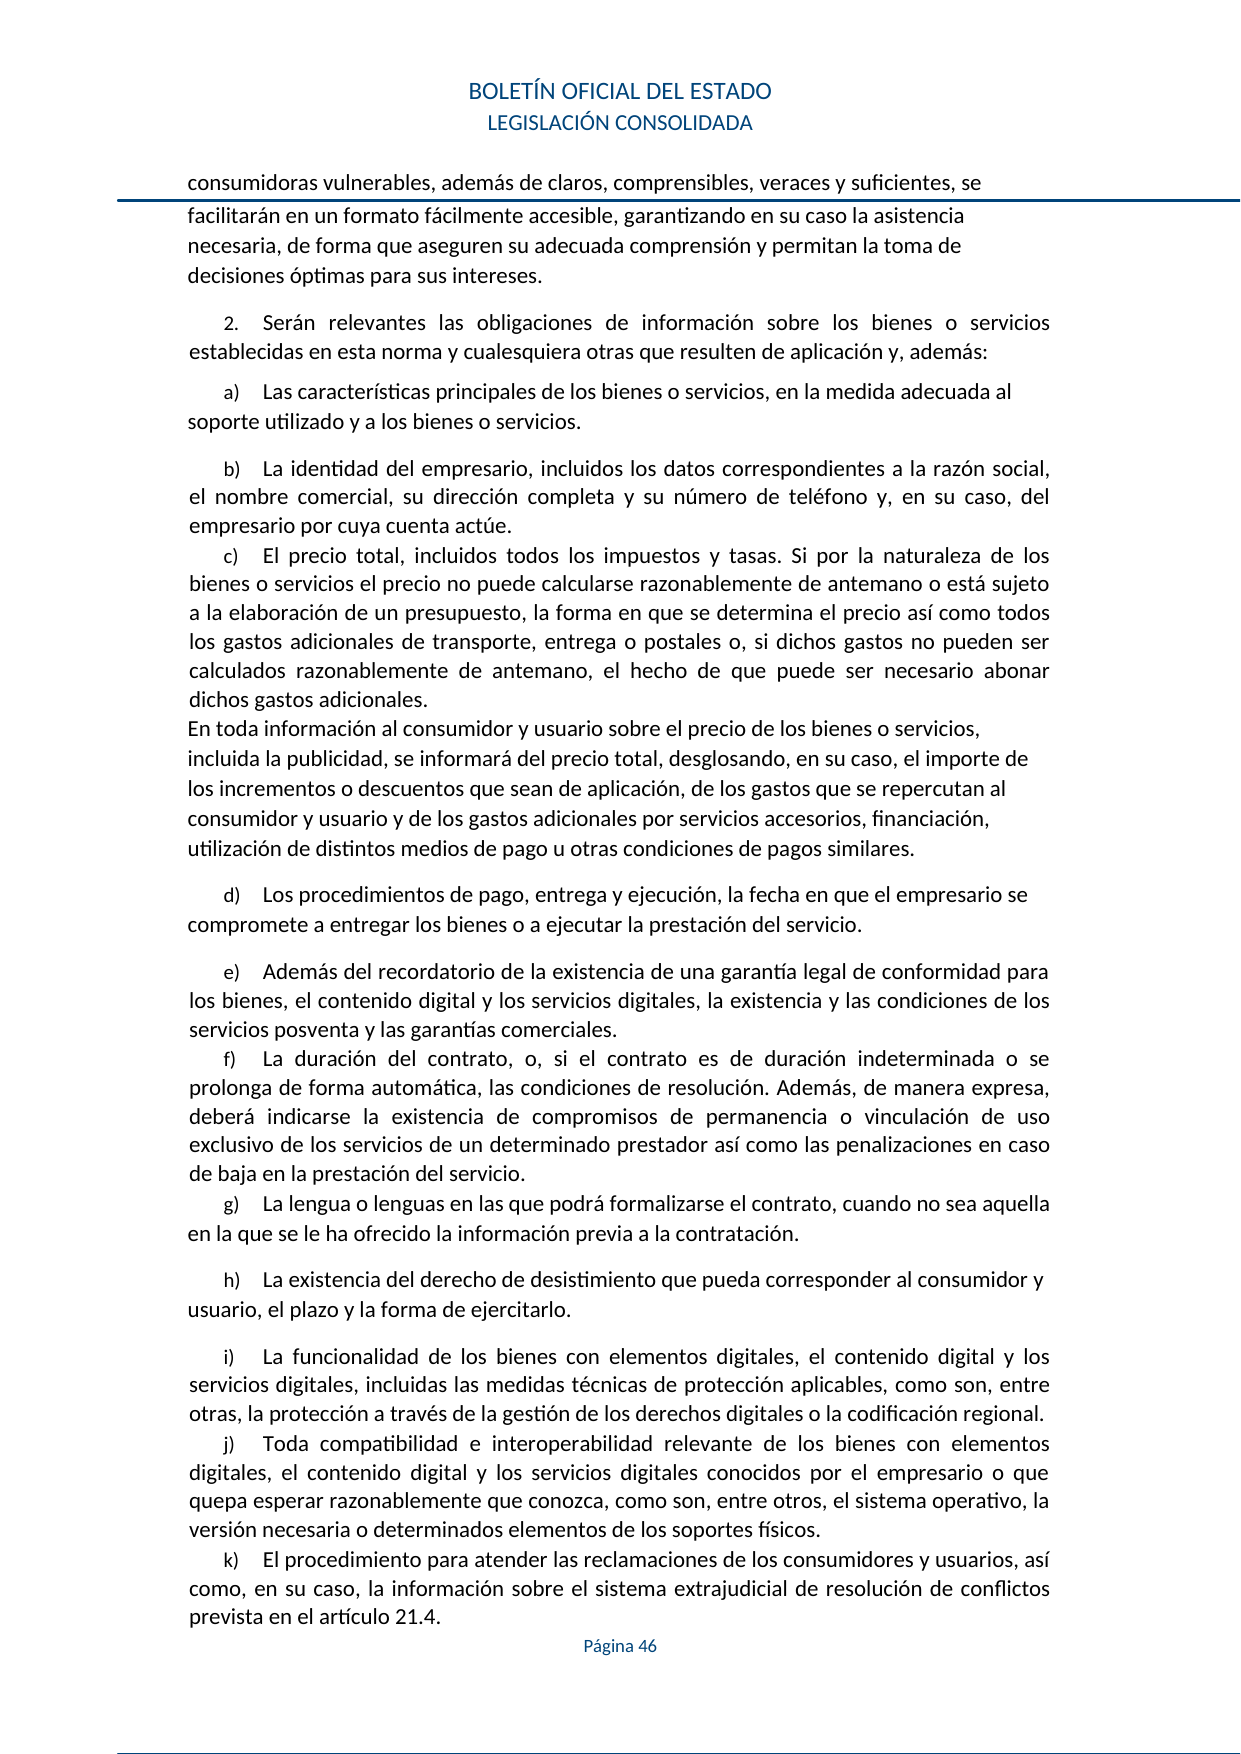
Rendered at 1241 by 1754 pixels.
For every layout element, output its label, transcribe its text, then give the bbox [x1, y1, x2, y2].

list La funcionalidad de los bienes con elementos digitales, el contenido digital y los servicios digitales, incluidas las medidas técnicas de protección aplicables, como son, entre otras, la protección a través de la gestión de los derechos digitales o la codificación regional. [189, 1342, 1051, 1427]
list Toda compatibilidad e interoperabilidad relevante de los bienes con elementos digitales, el contenido digital y los servicios digitales conocidos por el empresario o que quepa esperar razonablemente que conozca, como son, entre otros, el sistema operativo, la versión necesaria o determinados elementos de los soportes físicos. [189, 1429, 1051, 1543]
list El procedimiento para atender las reclamaciones de los consumidores y usuarios, así como, en su caso, la información sobre el sistema extrajudicial de resolución de conflictos prevista en el artículo 21.4. [189, 1545, 1051, 1631]
list Las características principales de los bienes o servicios, en la medida adecuada al [189, 377, 1051, 405]
list Además del recordatorio de la existencia de una garantía legal de conformidad para los bienes, el contenido digital y los servicios digitales, la existencia y las condiciones de los servicios posventa y las garantías comerciales. [189, 957, 1051, 1043]
text usuario, el plazo y la forma de ejercitarlo. [187, 1295, 1051, 1323]
list La identidad del empresario, incluidos los datos correspondientes a la razón social, el nombre comercial, su dirección completa y su número de teléfono y, en su caso, del empresario por cuya cuenta actúe. [189, 454, 1051, 539]
list La lengua o lenguas en las que podrá formalizarse el contrato, cuando no sea aquella [189, 1189, 1051, 1217]
text En toda información al consumidor y usuario sobre el precio de los bienes o servicios, incluida la publicidad, se informará del precio total, desglosando, en su caso, el importe de los incrementos o descuentos que sean de aplicación, de los gastos que se repercutan al consumidor y usuario y de los gastos adicionales por servicios accesorios, financiación, utilización de distintos medios de pago u otras condiciones de pagos similares. [187, 714, 1051, 862]
text en la que se le ha ofrecido la información previa a la contratación. [187, 1219, 1051, 1247]
text soporte utilizado y a los bienes o servicios. [187, 407, 1051, 435]
list Los procedimientos de pago, entrega y ejecución, la fecha en que el empresario se [189, 881, 1051, 908]
list Serán relevantes las obligaciones de información sobre los bienes o servicios establecidas en esta norma y cualesquiera otras que resulten de aplicación y, además: [189, 308, 1051, 365]
text compromete a entregar los bienes o a ejecutar la prestación del servicio. [187, 910, 1051, 938]
list La existencia del derecho de desistimiento que pueda corresponder al consumidor y [189, 1265, 1051, 1293]
text consumidoras vulnerables, además de claros, comprensibles, veraces y suficientes, se [187, 168, 1051, 199]
list La duración del contrato, o, si el contrato es de duración indeterminada o se prolonga de forma automática, las condiciones de resolución. Además, de manera expresa, deberá indicarse la existencia de compromisos de permanencia o vinculación de uso exclusivo de los servicios de un determinado prestador así como las penalizaciones en caso de baja en la prestación del servicio. [189, 1044, 1051, 1187]
list El precio total, incluidos todos los impuestos y tasas. Si por la naturaleza de los bienes o servicios el precio no puede calcularse razonablemente de antemano o está sujeto a la elaboración de un presupuesto, la forma en que se determina el precio así como todos los gastos adicionales de transporte, entrega o postales o, si dichos gastos no pueden ser calculados razonablemente de antemano, el hecho de que puede ser necesario abonar dichos gastos adicionales. [189, 541, 1051, 713]
text facilitarán en un formato fácilmente accesible, garantizando en su caso la asistencia necesaria, de forma que aseguren su adecuada comprensión y permitan la toma de decisiones óptimas para sus intereses. [187, 202, 1051, 289]
